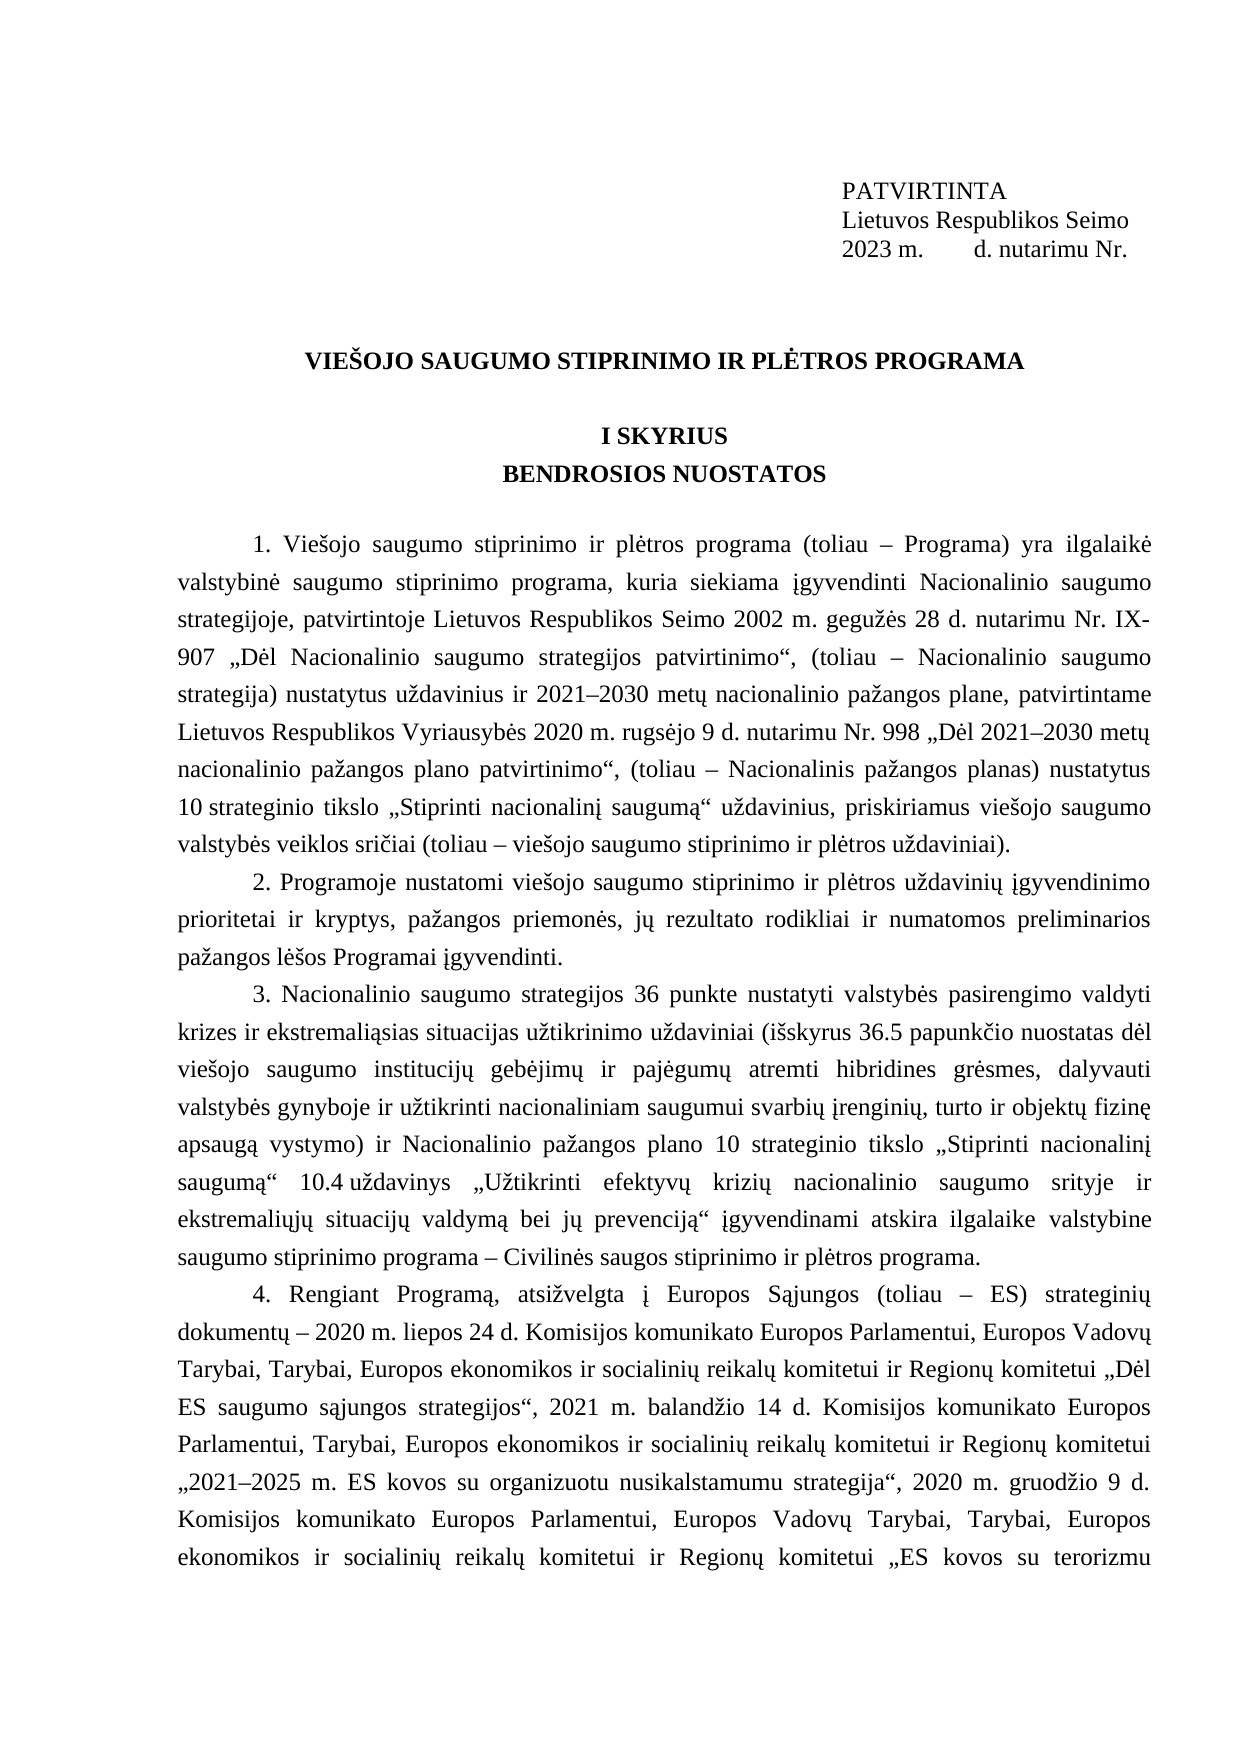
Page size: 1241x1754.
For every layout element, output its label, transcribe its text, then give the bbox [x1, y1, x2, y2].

text 4. Rengiant Programą, atsižvelgta į Europos Sąjungos (toliau – ES) strateginių dokumentų – 2020 m. liepos 24 d. Komisijos komunikato Europos Parlamentui, Europos Vadovų Tarybai, Tarybai, Europos ekonomikos ir socialinių reikalų komitetui ir Regionų komitetui „Dėl ES saugumo sąjungos strategijos“, 2021 m. balandžio 14 d. Komisijos komunikato Europos Parlamentui, Tarybai, Europos ekonomikos ir socialinių reikalų komitetui ir Regionų komitetui „2021–2025 m. ES kovos su organizuotu nusikalstamumu strategija“, 2020 m. gruodžio 9 d. Komisijos komunikato Europos Parlamentui, Europos Vadovų Tarybai, Tarybai, Europos ekonomikos ir socialinių reikalų komitetui ir Regionų komitetui „ES kovos su terorizmu [177, 1271, 1152, 1571]
text 3. Nacionalinio saugumo strategijos 36 punkte nustatyti valstybės pasirengimo valdyti krizes ir ekstremaliąsias situacijas užtikrinimo uždaviniai (išskyrus 36.5 papunkčio nuostatas dėl viešojo saugumo institucijų gebėjimų ir pajėgumų atremti hibridines grėsmes, dalyvauti valstybės gynyboje ir užtikrinti nacionaliniam saugumui svarbių įrenginių, turto ir objektų fizinę apsaugą vystymo) ir Nacionalinio pažangos plano 10 strateginio tikslo „Stiprinti nacionalinį saugumą“ 10.4 uždavinys „Užtikrinti efektyvų krizių nacionalinio saugumo srityje ir ekstremaliųjų situacijų valdymą bei jų prevenciją“ įgyvendinami atskira ilgalaike valstybine saugumo stiprinimo programa – Civilinės saugos stiprinimo ir plėtros programa. [177, 971, 1152, 1271]
text 1. Viešojo saugumo stiprinimo ir plėtros programa (toliau – Programa) yra ilgalaikė valstybinė saugumo stiprinimo programa, kuria siekiama įgyvendinti Nacionalinio saugumo strategijoje, patvirtintoje Lietuvos Respublikos Seimo 2002 m. gegužės 28 d. nutarimu Nr. IX-907 „Dėl Nacionalinio saugumo strategijos patvirtinimo“, (toliau – Nacionalinio saugumo strategija) nustatytus uždavinius ir 2021–2030 metų nacionalinio pažangos plane, patvirtintame Lietuvos Respublikos Vyriausybės 2020 m. rugsėjo 9 d. nutarimu Nr. 998 „Dėl 2021–2030 metų nacionalinio pažangos plano patvirtinimo“, (toliau – Nacionalinis pažangos planas) nustatytus 10 strateginio tikslo „Stiprinti nacionalinį saugumą“ uždavinius, priskiriamus viešojo saugumo valstybės veiklos sričiai (toliau – viešojo saugumo stiprinimo ir plėtros uždaviniai). [177, 521, 1152, 858]
text PATVIRTINTA [842, 176, 1152, 205]
text BENDROSIOS NUOSTATOS [177, 450, 1152, 488]
text Lietuvos Respublikos Seimo [842, 205, 1152, 234]
text 2. Programoje nustatomi viešojo saugumo stiprinimo ir plėtros uždavinių įgyvendinimo prioritetai ir kryptys, pažangos priemonės, jų rezultato rodikliai ir numatomos preliminarios pažangos lėšos Programai įgyvendinti. [177, 858, 1152, 971]
text 2023 m. d. nutarimu Nr. [842, 234, 1152, 263]
text I SKYRIUS [177, 413, 1152, 450]
text VIEšojo saugumo stiprinimo IR plėtros programa [177, 338, 1152, 375]
